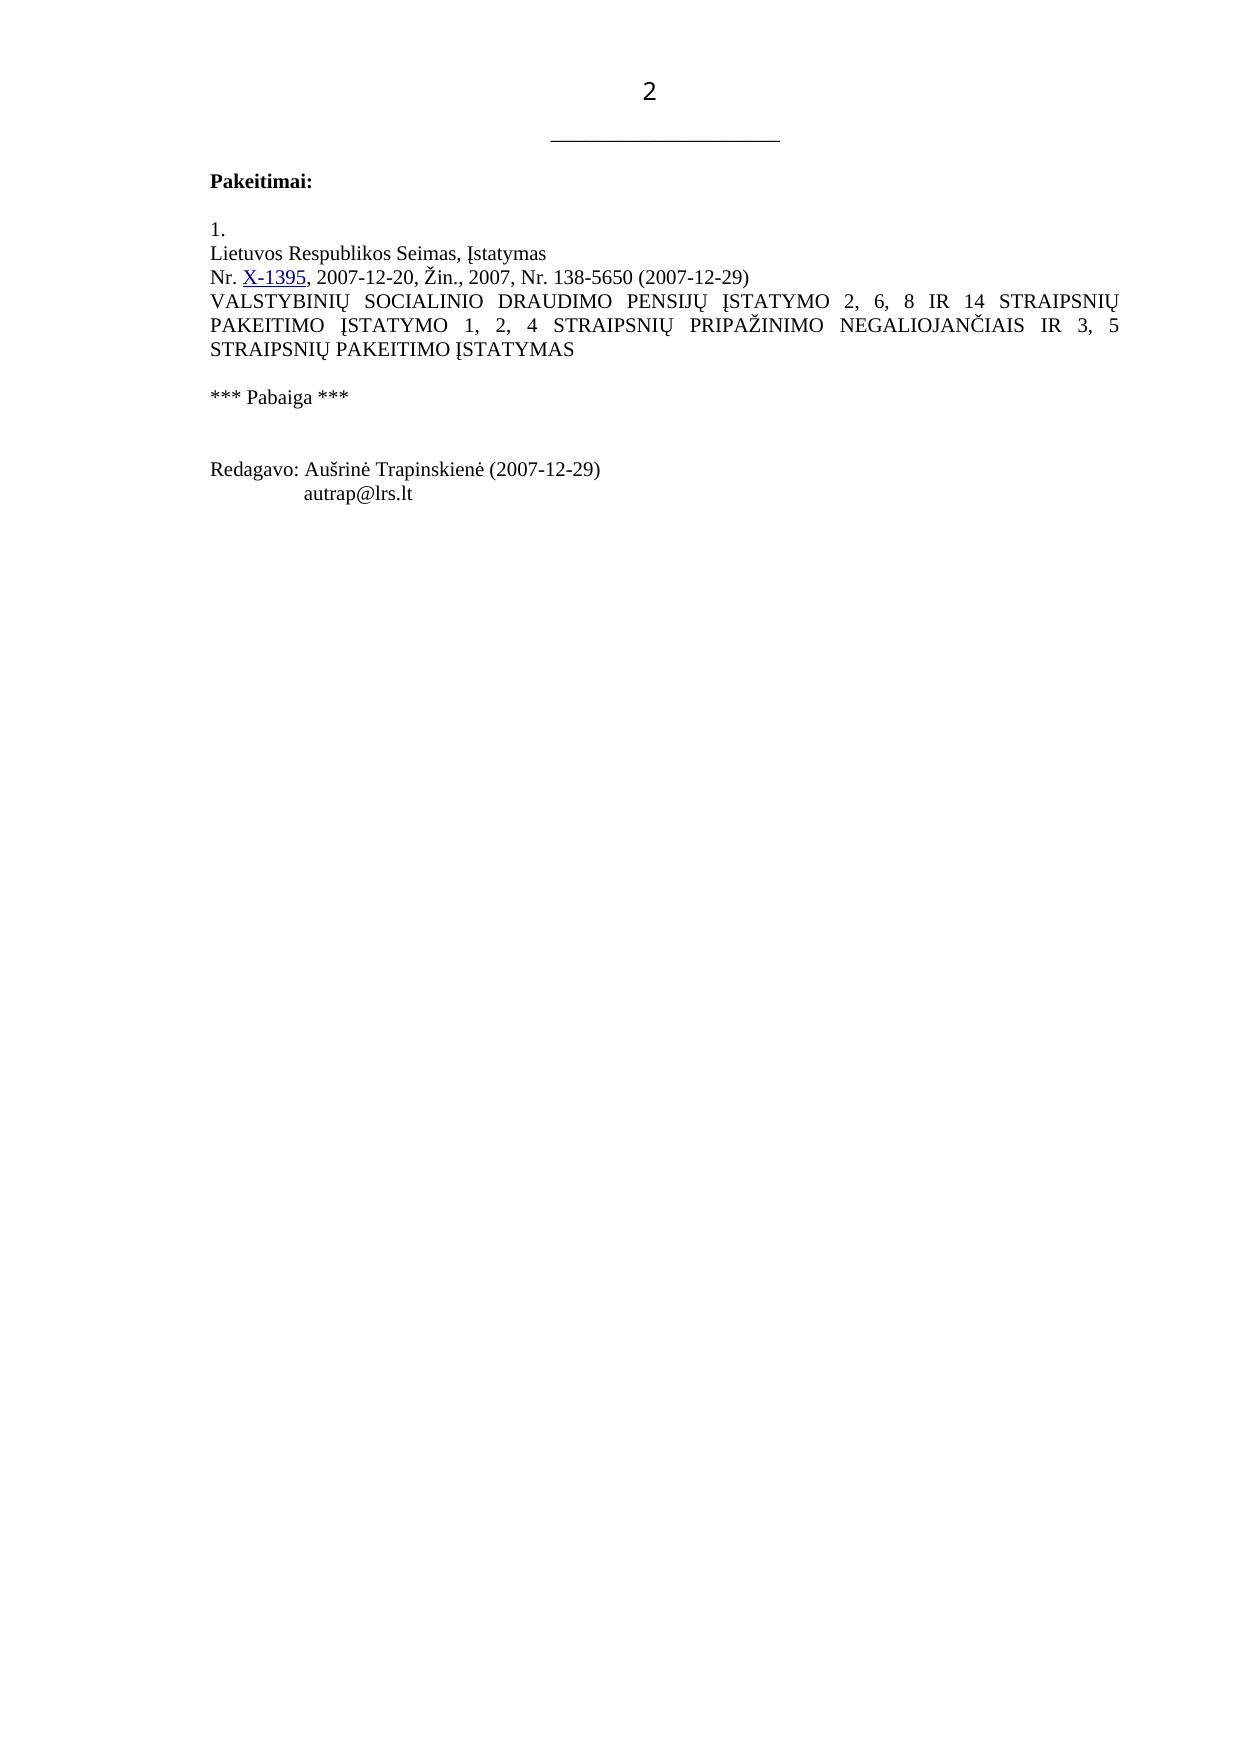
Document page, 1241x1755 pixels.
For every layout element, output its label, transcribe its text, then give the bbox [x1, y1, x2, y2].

text autrap@lrs.lt [210, 481, 1120, 505]
text Lietuvos Respublikos Seimas, Įstatymas [210, 241, 1120, 265]
text Nr. X-1395, 2007-12-20, Žin., 2007, Nr. 138-5650 (2007-12-29) [210, 265, 1120, 289]
text 1. [210, 217, 1120, 241]
text ____________________ [210, 118, 1120, 144]
text Pakeitimai: [210, 168, 1120, 193]
text Redagavo: Aušrinė Trapinskienė (2007-12-29) [210, 457, 1120, 481]
text *** Pabaiga *** [210, 385, 1120, 409]
text VALSTYBINIŲ SOCIALINIO DRAUDIMO PENSIJŲ ĮSTATYMO 2, 6, 8 IR 14 STRAIPSNIŲ PAKEITIMO ĮSTATYMO 1, 2, 4 STRAIPSNIŲ PRIPAŽINIMO NEGALIOJANČIAIS IR 3, 5 STRAIPSNIŲ PAKEITIMO ĮSTATYMAS [210, 289, 1120, 361]
